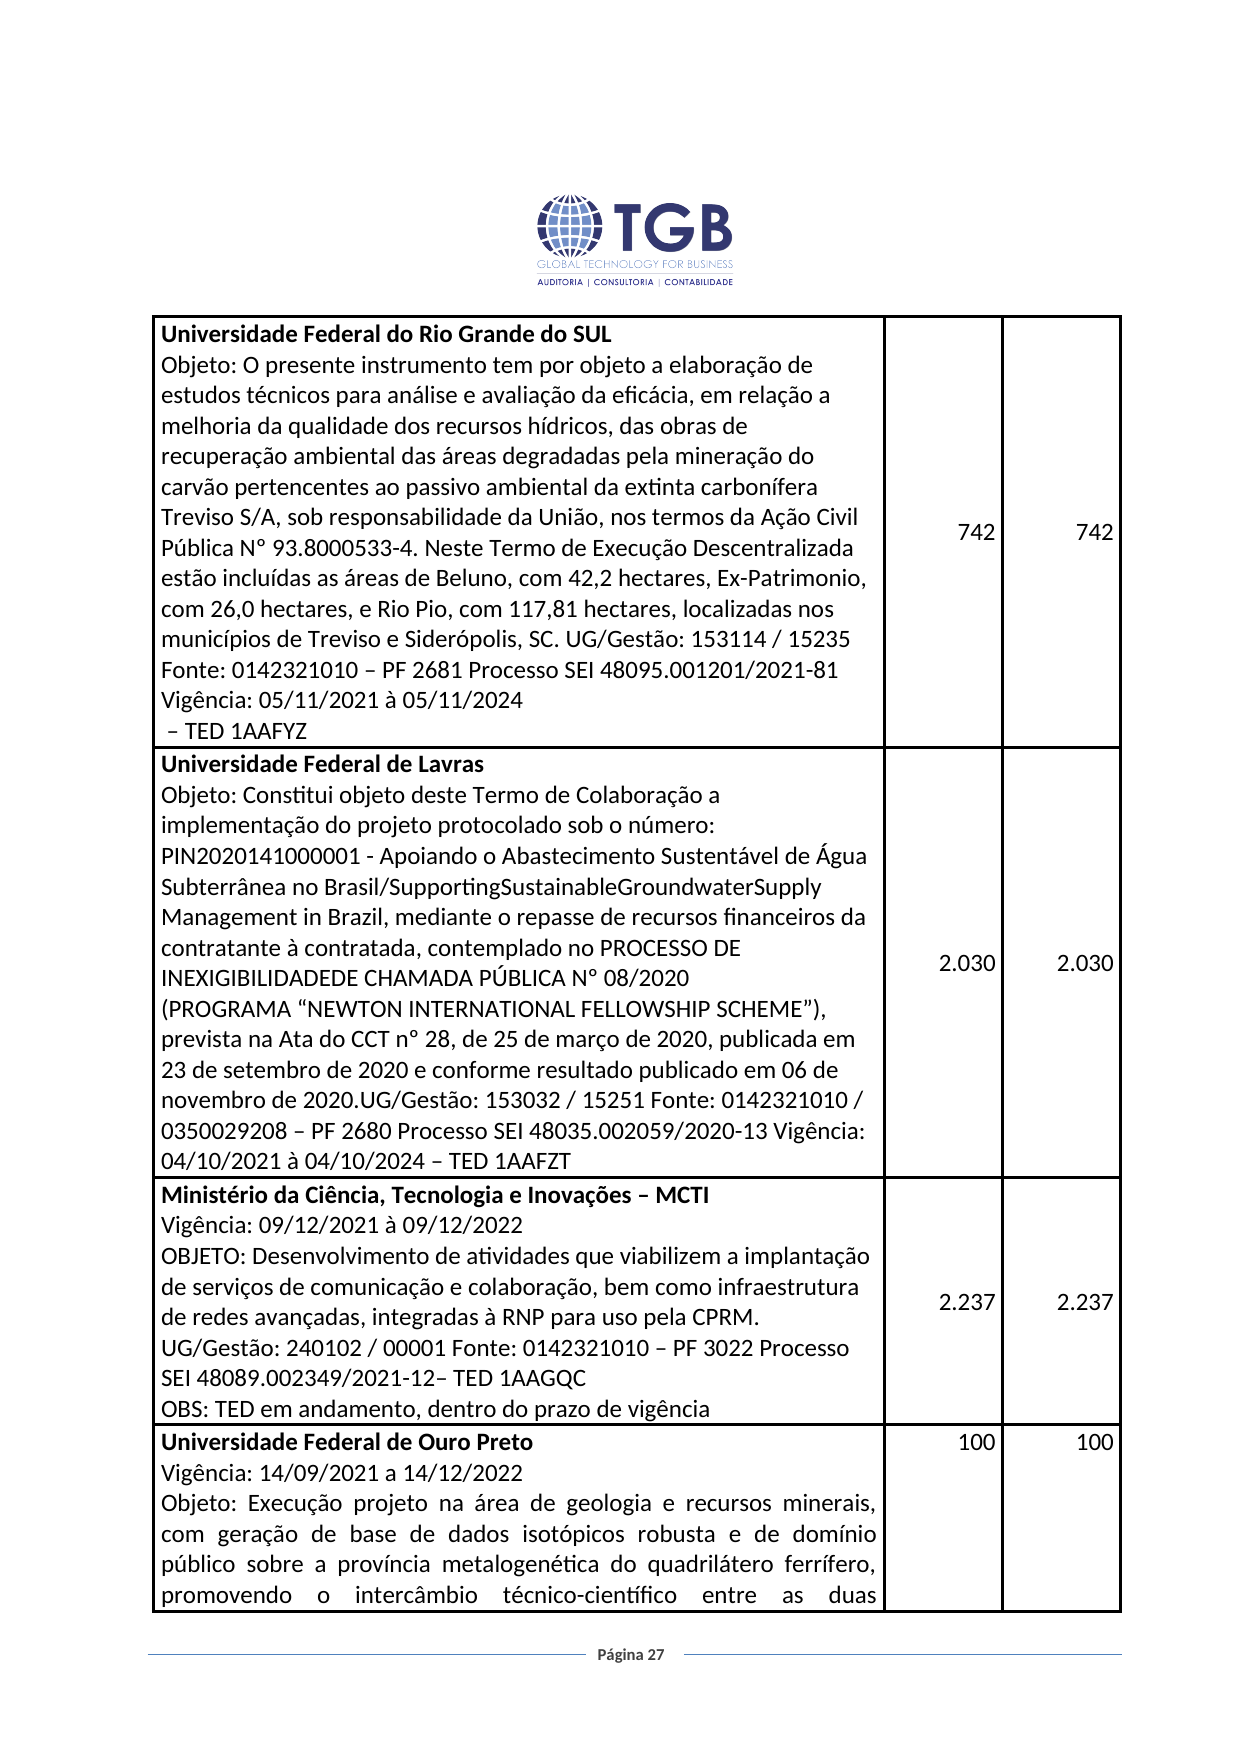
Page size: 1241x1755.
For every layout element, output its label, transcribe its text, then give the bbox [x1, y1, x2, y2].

table_cell Universidade Federal do Rio Grande do SUL Objeto: O presente instrumento tem por objeto a elaboração de estudos técnicos para análise e avaliação da eficácia, em relação a melhoria da qualidade dos recursos hídricos, das obras de recuperação ambiental das áreas degradadas pela mineração do carvão pertencentes ao passivo ambiental da extinta carbonífera Treviso S/A, sob responsabilidade da União, nos termos da Ação Civil Pública Nº 93.8000533-4. Neste Termo de Execução Descentralizada estão incluídas as áreas de Beluno, com 42,2 hectares, Ex-Patrimonio, com 26,0 hectares, e Rio Pio, com 117,81 hectares, localizadas nos municípios de Treviso e Siderópolis, SC. UG/Gestão: 153114 / 15235 Fonte: 0142321010 – PF 2681 Processo SEI 48095.001201/2021-81 Vigência: 05/11/2021 à 05/11/2024 – TED 1AAFYZ [155, 318, 883, 746]
table_cell 742 [1004, 318, 1119, 746]
table_cell 2.030 [1004, 749, 1119, 1176]
table_cell 100 [886, 1426, 1001, 1609]
table_cell 2.237 [1004, 1179, 1119, 1423]
table_cell 2.030 [886, 749, 1001, 1176]
table_cell 100 [1004, 1426, 1119, 1609]
table_cell 2.237 [886, 1179, 1001, 1423]
table_cell Universidade Federal de Ouro Preto Vigência: 14/09/2021 a 14/12/2022 Objeto: Execução projeto na área de geologia e recursos minerais, com geração de base de dados isotópicos robusta e de domínio público sobre a província metalogenética do quadrilátero ferrífero, promovendo o intercâmbio técnico-científico entre as duas [155, 1426, 883, 1609]
table_cell Ministério da Ciência, Tecnologia e Inovações – MCTI Vigência: 09/12/2021 à 09/12/2022 OBJETO: Desenvolvimento de atividades que viabilizem a implantação de serviços de comunicação e colaboração, bem como infraestrutura de redes avançadas, integradas à RNP para uso pela CPRM. UG/Gestão: 240102 / 00001 Fonte: 0142321010 – PF 3022 Processo SEI 48089.002349/2021-12– TED 1AAGQC OBS: TED em andamento, dentro do prazo de vigência [155, 1179, 883, 1423]
table_cell Universidade Federal de Lavras Objeto: Constitui objeto deste Termo de Colaboração a implementação do projeto protocolado sob o número: PIN2020141000001 - Apoiando o Abastecimento Sustentável de Água Subterrânea no Brasil/SupportingSustainableGroundwaterSupply Management in Brazil, mediante o repasse de recursos financeiros da contratante à contratada, contemplado no PROCESSO DE INEXIGIBILIDADEDE CHAMADA PÚBLICA Nº 08/2020 (PROGRAMA “NEWTON INTERNATIONAL FELLOWSHIP SCHEME”), prevista na Ata do CCT nº 28, de 25 de março de 2020, publicada em 23 de setembro de 2020 e conforme resultado publicado em 06 de novembro de 2020.UG/Gestão: 153032 / 15251 Fonte: 0142321010 / 0350029208 – PF 2680 Processo SEI 48035.002059/2020-13 Vigência: 04/10/2021 à 04/10/2024 – TED 1AAFZT [155, 749, 883, 1176]
table_cell 742 [886, 318, 1001, 746]
